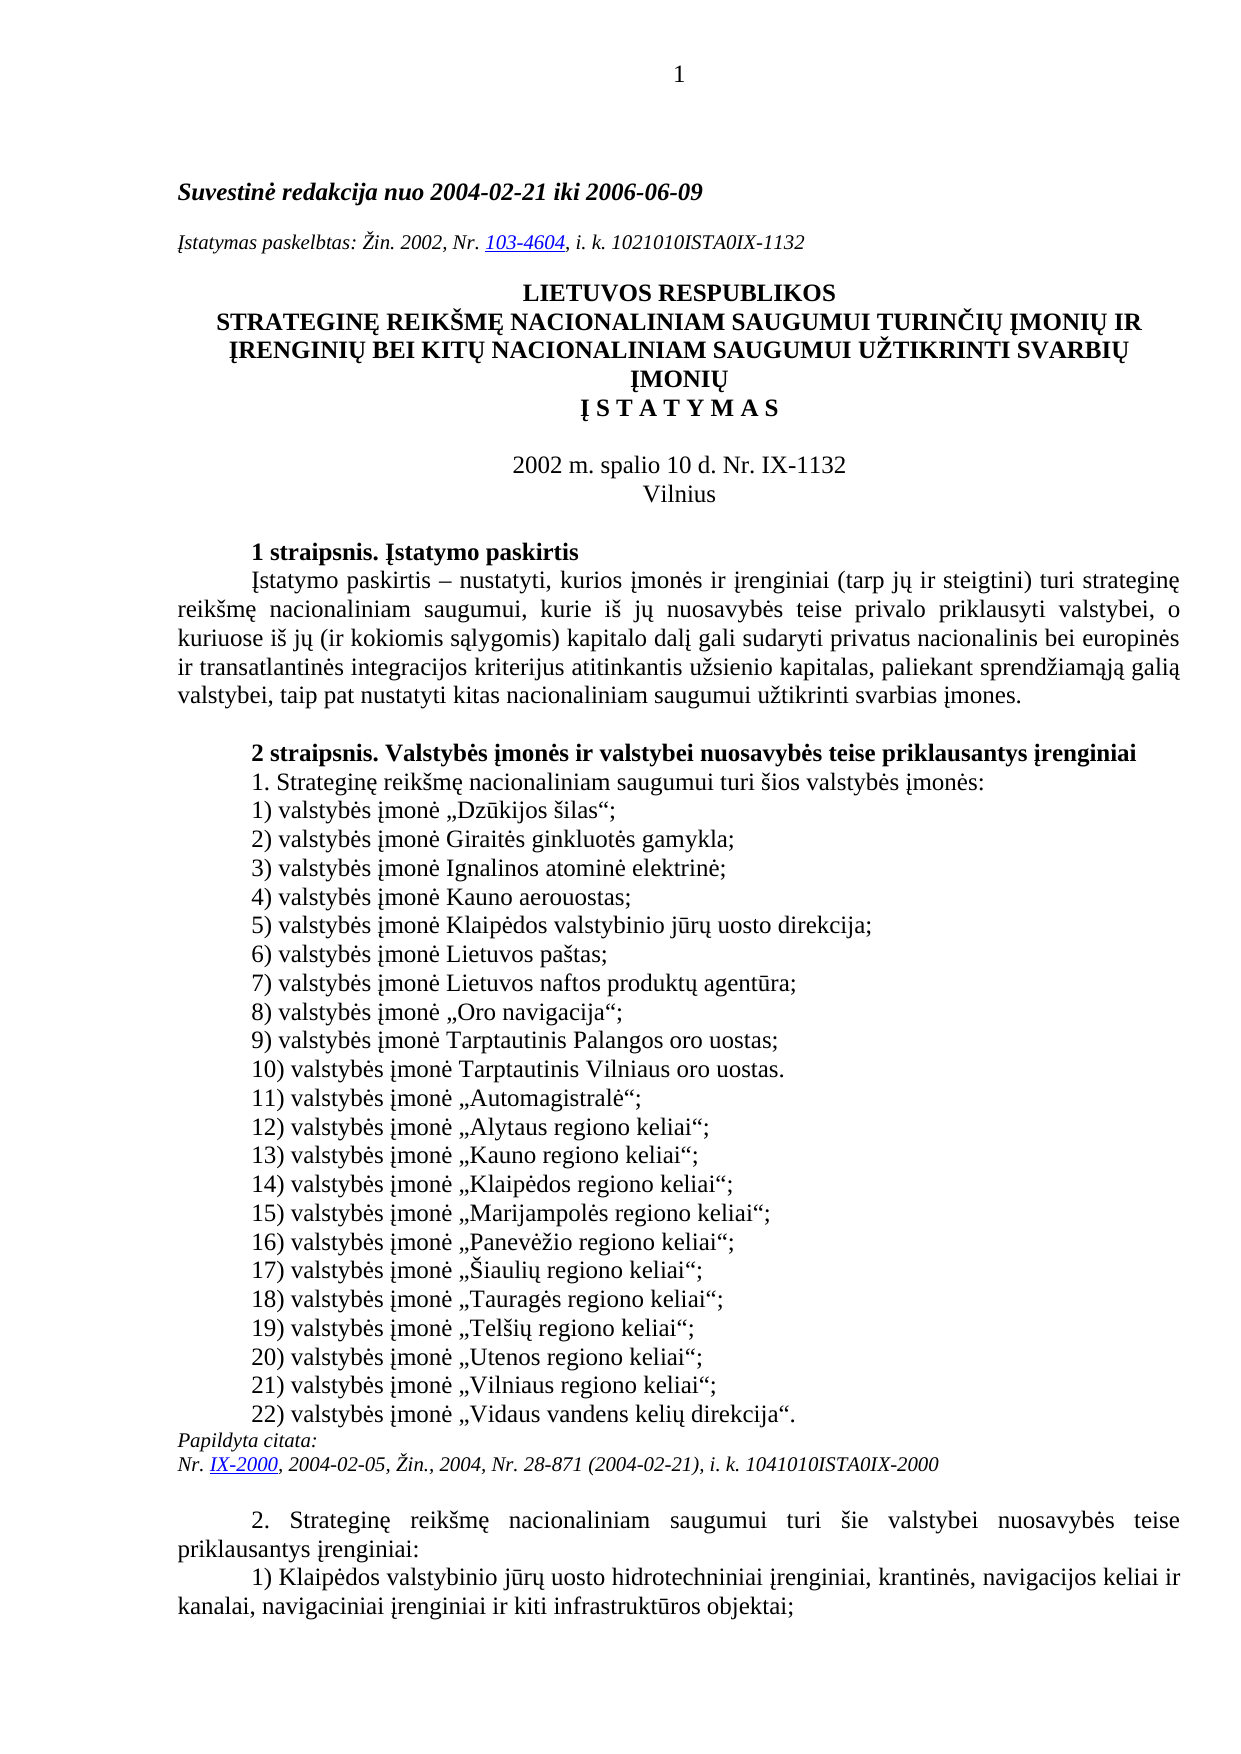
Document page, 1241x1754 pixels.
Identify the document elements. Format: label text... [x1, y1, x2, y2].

text 17) valstybės įmonė „Šiaulių regiono keliai“; [177, 1256, 1181, 1284]
text 1 straipsnis. Įstatymo paskirtis [177, 537, 1181, 566]
text 1. Strateginę reikšmę nacionaliniam saugumui turi šios valstybės įmonės: [177, 767, 1181, 796]
text 8) valstybės įmonė „Oro navigacija“; [177, 997, 1181, 1026]
text 13) valstybės įmonė „Kauno regiono keliai“; [177, 1141, 1181, 1169]
text Vilnius [177, 479, 1181, 508]
text Į S T A T Y M A S [177, 393, 1181, 422]
text 7) valstybės įmonė Lietuvos naftos produktų agentūra; [177, 968, 1181, 997]
text Nr. IX-2000, 2004-02-05, Žin., 2004, Nr. 28-871 (2004-02-21), i. k. 1041010ISTA0IX-2000 [177, 1452, 1181, 1476]
text 2) valstybės įmonė Giraitės ginkluotės gamykla; [177, 824, 1181, 853]
text 14) valstybės įmonė „Klaipėdos regiono keliai“; [177, 1169, 1181, 1198]
text 1) valstybės įmonė „Dzūkijos šilas“; [177, 796, 1181, 824]
text 9) valstybės įmonė Tarptautinis Palangos oro uostas; [177, 1026, 1181, 1054]
text 19) valstybės įmonė „Telšių regiono keliai“; [177, 1313, 1181, 1342]
text LIETUVOS RESPUBLIKOS [177, 278, 1181, 307]
text 15) valstybės įmonė „Marijampolės regiono keliai“; [177, 1198, 1181, 1227]
text STRATEGINĘ REIKŠMĘ NACIONALINIAM SAUGUMUI TURINČIŲ ĮMONIŲ IR ĮRENGINIŲ BEI KITŲ NACIONALINIAM SAUGUMUI UŽTIKRINTI SVARBIŲ ĮMONIŲ [177, 307, 1181, 393]
text 2 straipsnis. Valstybės įmonės ir valstybei nuosavybės teise priklausantys įrenginiai [177, 738, 1181, 767]
text 2. Strateginę reikšmę nacionaliniam saugumui turi šie valstybei nuosavybės teise priklausantys įrenginiai: [177, 1505, 1181, 1562]
text 18) valstybės įmonė „Tauragės regiono keliai“; [177, 1284, 1181, 1313]
text 22) valstybės įmonė „Vidaus vandens kelių direkcija“. [177, 1399, 1181, 1428]
text 1) Klaipėdos valstybinio jūrų uosto hidrotechniniai įrenginiai, krantinės, navigacijos keliai ir kanalai, navigaciniai įrenginiai ir kiti infrastruktūros objektai; [177, 1562, 1181, 1620]
text 21) valstybės įmonė „Vilniaus regiono keliai“; [177, 1371, 1181, 1399]
text 4) valstybės įmonė Kauno aerouostas; [177, 882, 1181, 911]
text 16) valstybės įmonė „Panevėžio regiono keliai“; [177, 1227, 1181, 1256]
text 3) valstybės įmonė Ignalinos atominė elektrinė; [177, 853, 1181, 882]
text 20) valstybės įmonė „Utenos regiono keliai“; [177, 1342, 1181, 1371]
text Įstatymo paskirtis – nustatyti, kurios įmonės ir įrenginiai (tarp jų ir steigtini) turi strateginę reikšmę nacionaliniam saugumui, kurie iš jų nuosavybės teise privalo priklausyti valstybei, o kuriuose iš jų (ir kokiomis sąlygomis) kapitalo dalį gali sudaryti privatus nacionalinis bei europinės ir transatlantinės integracijos kriterijus atitinkantis užsienio kapitalas, paliekant sprendžiamąją galią valstybei, taip pat nustatyti kitas nacionaliniam saugumui užtikrinti svarbias įmones. [177, 566, 1181, 709]
text 12) valstybės įmonė „Alytaus regiono keliai“; [177, 1112, 1181, 1141]
text 11) valstybės įmonė „Automagistralė“; [177, 1083, 1181, 1112]
text 10) valstybės įmonė Tarptautinis Vilniaus oro uostas. [177, 1054, 1181, 1083]
text Papildyta citata: [177, 1428, 1181, 1452]
text Įstatymas paskelbtas: Žin. 2002, Nr. 103-4604, i. k. 1021010ISTA0IX-1132 [177, 230, 1181, 254]
text 2002 m. spalio 10 d. Nr. IX-1132 [177, 451, 1181, 479]
text 6) valstybės įmonė Lietuvos paštas; [177, 939, 1181, 968]
text 5) valstybės įmonė Klaipėdos valstybinio jūrų uosto direkcija; [177, 911, 1181, 939]
text Suvestinė redakcija nuo 2004-02-21 iki 2006-06-09 [177, 177, 1181, 206]
